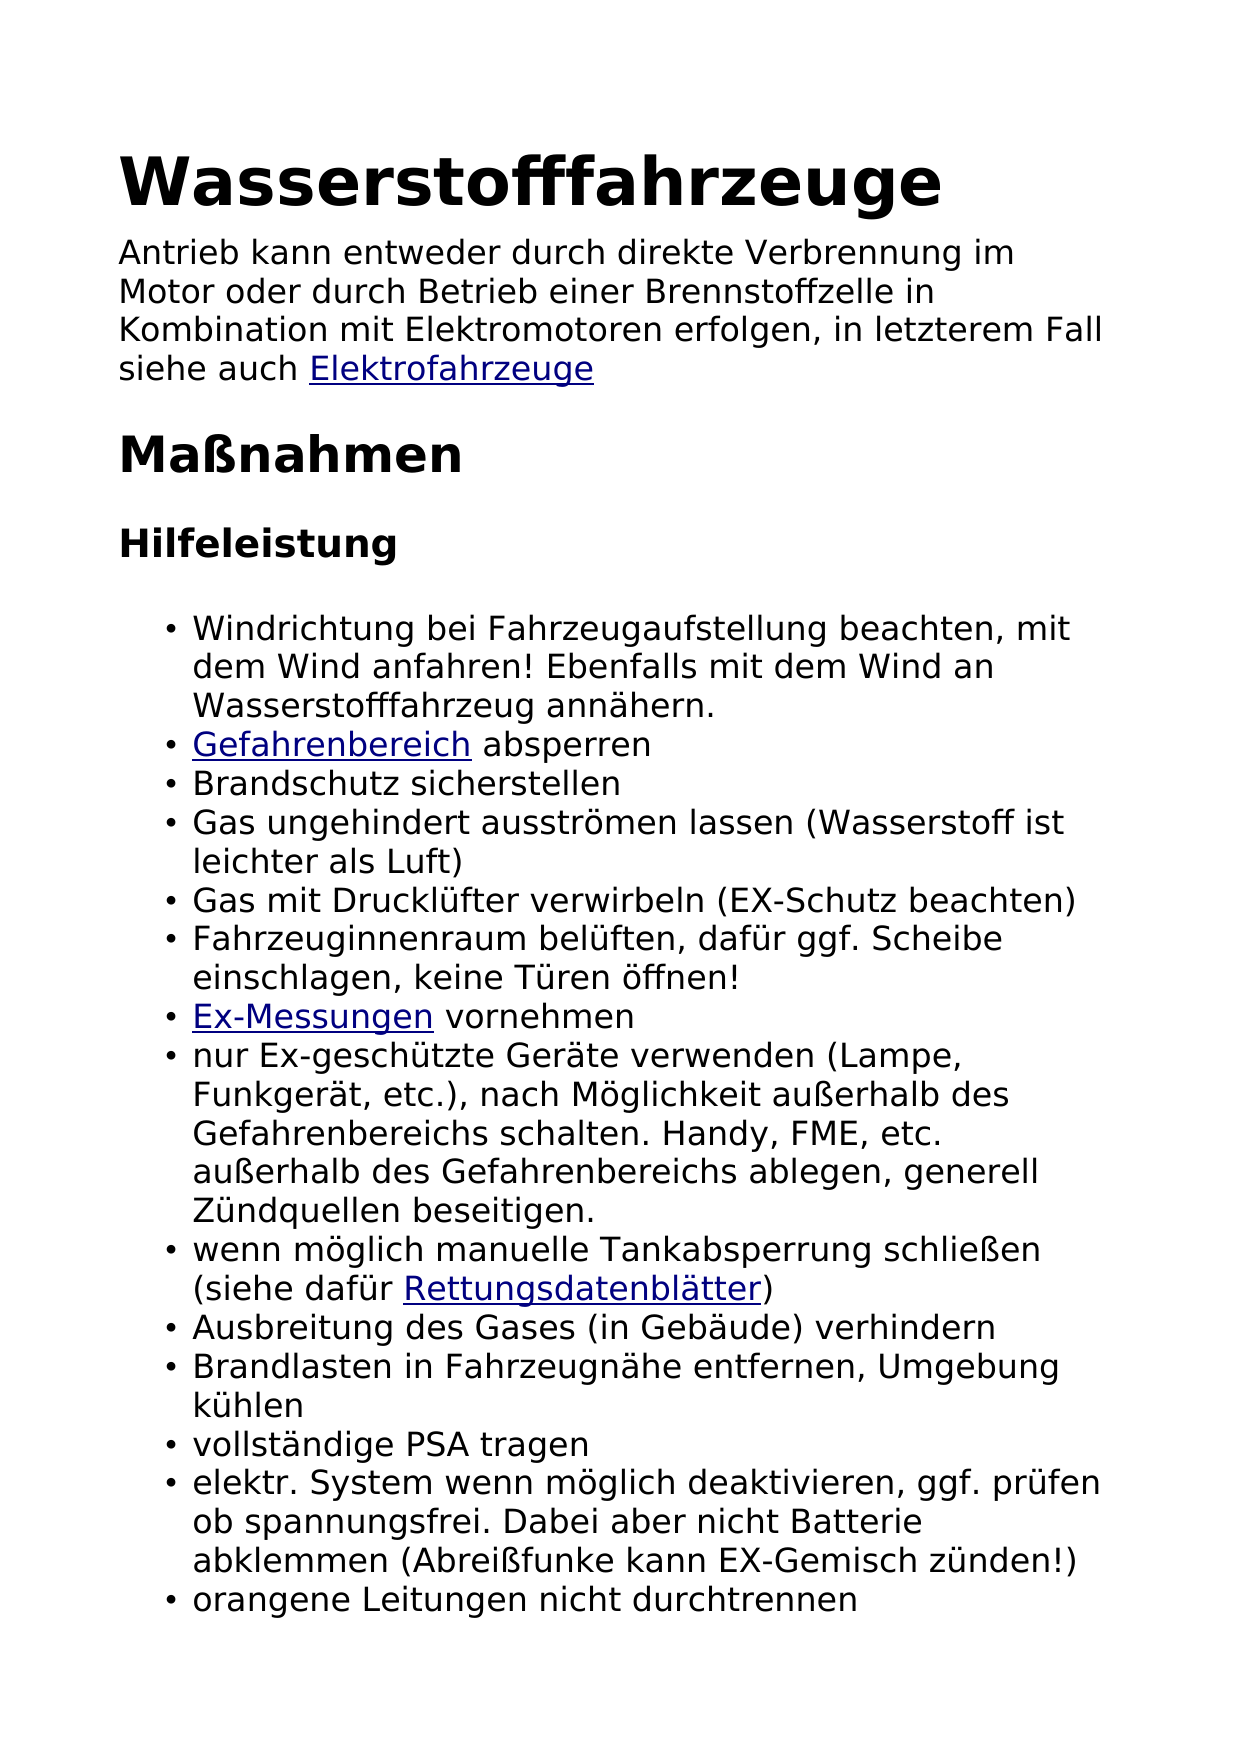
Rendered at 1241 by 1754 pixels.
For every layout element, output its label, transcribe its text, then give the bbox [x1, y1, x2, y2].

list Brandschutz sicherstellen [177, 764, 1122, 803]
list nur Ex-geschützte Geräte verwenden (Lampe, Funkgerät, etc.), nach Möglichkeit außerhalb des Gefahrenbereichs schalten. Handy, FME, etc. außerhalb des Gefahrenbereichs ablegen, generell Zündquellen beseitigen. [177, 1036, 1122, 1231]
list Gas ungehindert ausströmen lassen (Wasserstoff ist leichter als Luft) [177, 803, 1122, 881]
list wenn möglich manuelle Tankabsperrung schließen (siehe dafür Rettungsdatenblätter) [177, 1231, 1122, 1308]
text Antrieb kann entweder durch direkte Verbrennung im Motor oder durch Betrieb einer Brennstoffzelle in Kombination mit Elektromotoren erfolgen, in letzterem Fall siehe auch Elektrofahrzeuge [118, 233, 1122, 389]
list elektr. System wenn möglich deaktivieren, ggf. prüfen ob spannungsfrei. Dabei aber nicht Batterie abklemmen (Abreißfunke kann EX-Gemisch zünden!) [177, 1464, 1122, 1580]
list Windrichtung bei Fahrzeugaufstellung beachten, mit dem Wind anfahren! Ebenfalls mit dem Wind an Wasserstofffahrzeug annähern. [177, 609, 1122, 726]
list Fahrzeuginnenraum belüften, dafür ggf. Scheibe einschlagen, keine Türen öffnen! [177, 920, 1122, 998]
list orangene Leitungen nicht durchtrennen [177, 1580, 1122, 1619]
list Gefahrenbereich absperren [177, 726, 1122, 764]
list Ausbreitung des Gases (in Gebäude) verhindern [177, 1308, 1122, 1347]
list Ex-Messungen vornehmen [177, 998, 1122, 1036]
list Brandlasten in Fahrzeugnähe entfernen, Umgebung kühlen [177, 1347, 1122, 1425]
subtitle Hilfeleistung [118, 522, 1122, 567]
list Gas mit Drucklüfter verwirbeln (EX-Schutz beachten) [177, 881, 1122, 920]
subtitle Maßnahmen [118, 426, 1122, 484]
subtitle Wasserstofffahrzeuge [118, 143, 1122, 221]
list vollständige PSA tragen [177, 1425, 1122, 1464]
